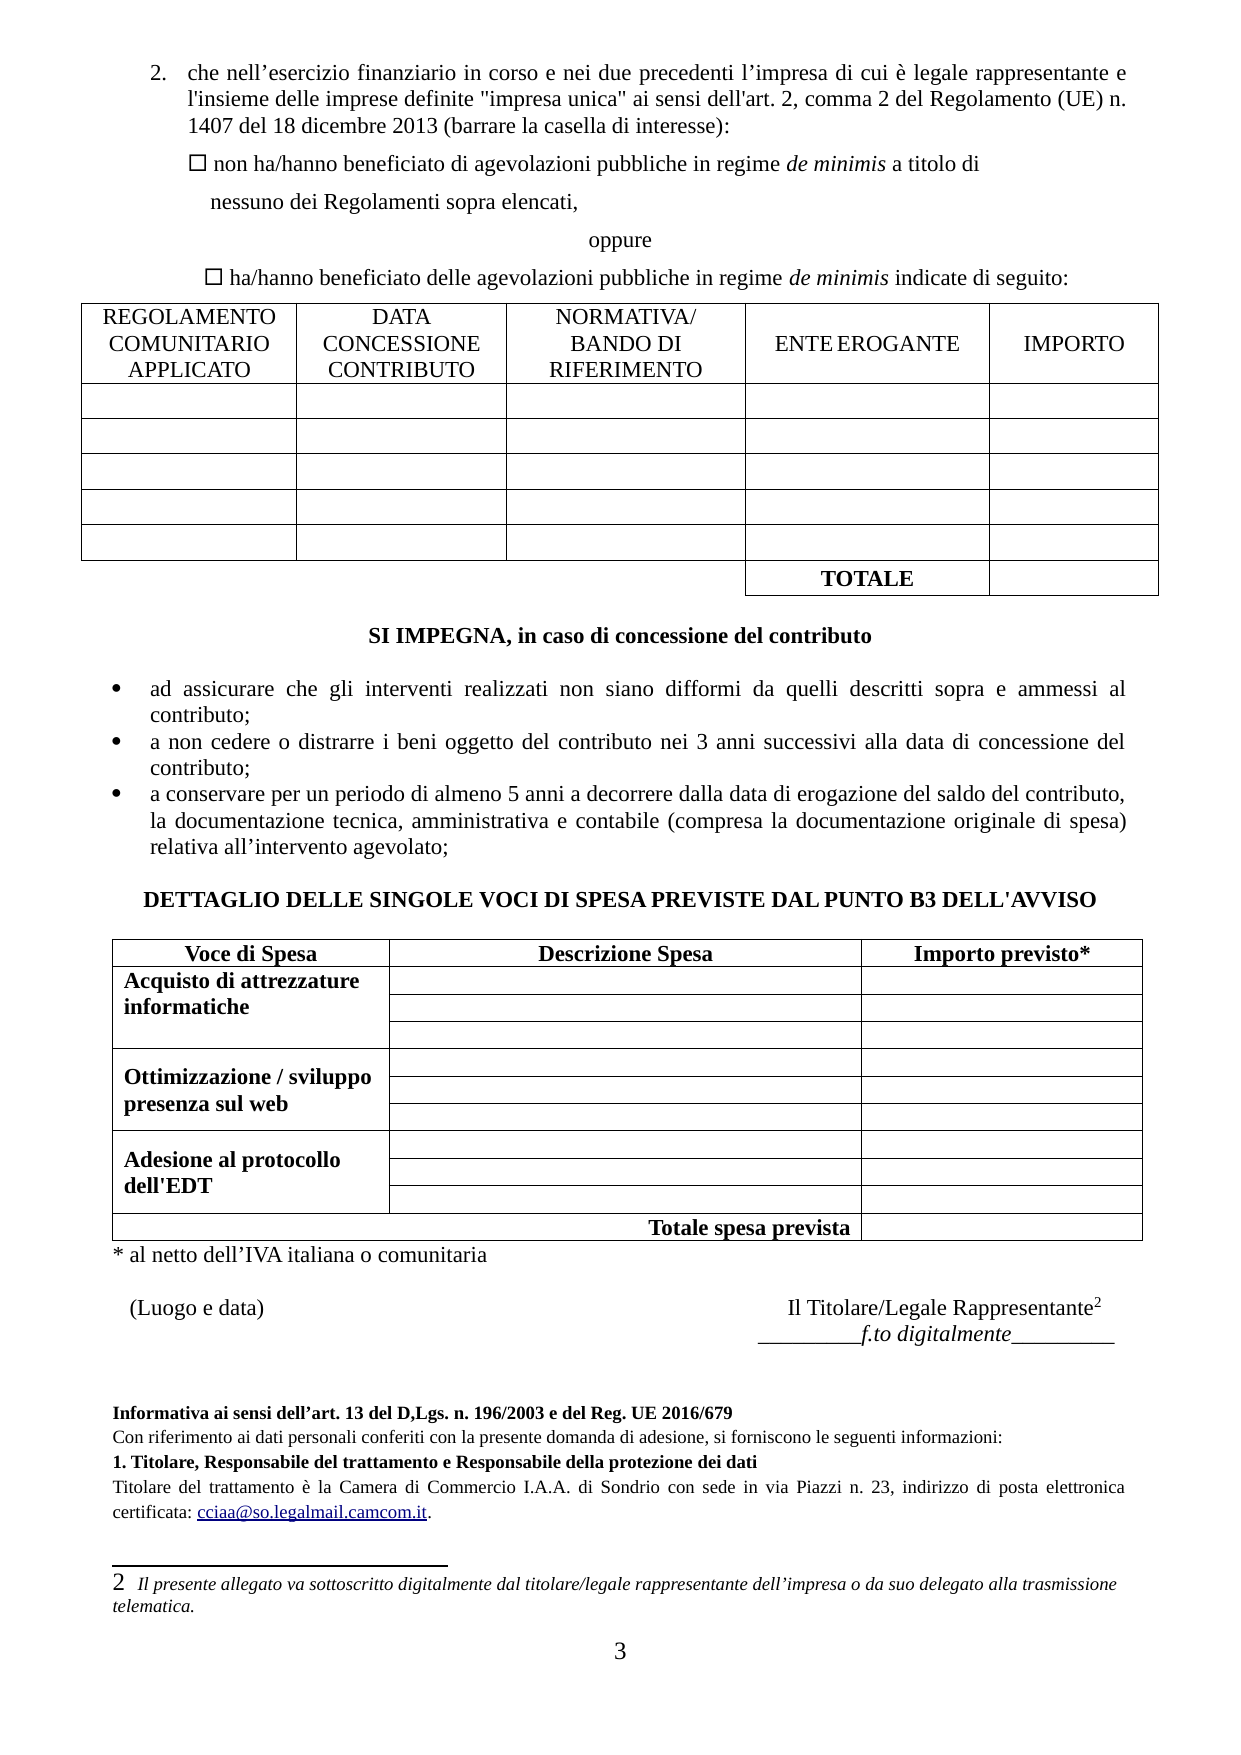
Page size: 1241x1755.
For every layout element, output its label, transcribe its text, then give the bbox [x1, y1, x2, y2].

table_cell [746, 490, 989, 524]
table_cell [990, 525, 1158, 559]
text _________f.to digitalmente_________ [112, 1320, 1128, 1346]
table_cell [862, 1131, 1142, 1158]
text Titolare del trattamento è la Camera di Commercio I.A.A. di Sondrio con sede in via Piazzi n. 23, indirizzo di posta elettronica certificata: cciaa@so.legalmail.camcom.it. [112, 1476, 1128, 1522]
table_header DATA CONCESSIONE CONTRIBUTO [297, 304, 506, 382]
text DETTAGLIO DELLE SINGOLE VOCI DI SPESA PREVISTE DAL PUNTO B3 DELL'AVVISO [112, 886, 1128, 912]
table_header Descrizione Spesa [390, 940, 861, 966]
list a non cedere o distrarre i beni oggetto del contributo nei 3 anni successivi alla data di concessione del contributo; [112, 728, 1128, 781]
table_cell [990, 384, 1158, 418]
table_cell [990, 490, 1158, 524]
text (Luogo e data) Il Titolare/Legale Rappresentante [112, 1294, 1128, 1320]
table_cell [297, 419, 506, 453]
text  ha/hanno beneficiato delle agevolazioni pubbliche in regime de minimis indicate di seguito: [112, 264, 1128, 291]
table_cell [82, 384, 296, 418]
table_cell [862, 967, 1142, 993]
text nessuno dei Regolamenti sopra elencati, [112, 188, 1128, 214]
table_header NORMATIVA/ BANDO DI RIFERIMENTO [507, 304, 745, 382]
text Informativa ai sensi dell’art. 13 del D,Lgs. n. 196/2003 e del Reg. UE 2016/679 [112, 1402, 1128, 1423]
list che nell’esercizio finanziario in corso e nei due precedenti l’impresa di cui è legale rappresentante e l'insieme delle imprese definite "impresa unica" ai sensi dell'art. 2, comma 2 del Regolamento (UE) n. 1407 del 18 dicembre 2013 (barrare la casella di interesse): [150, 59, 1128, 138]
table_cell [390, 1104, 861, 1130]
table_cell [746, 419, 989, 453]
table_cell [746, 525, 989, 559]
table_cell [82, 454, 296, 489]
table_cell [507, 490, 745, 524]
list ad assicurare che gli interventi realizzati non siano difformi da quelli descritti sopra e ammessi al contributo; [112, 675, 1128, 728]
text  non ha/hanno beneficiato di agevolazioni pubbliche in regime de minimis a titolo di [112, 150, 1128, 176]
table_cell [507, 525, 745, 559]
table_cell Ottimizzazione / sviluppo presenza sul web [113, 1049, 389, 1130]
text Con riferimento ai dati personali conferiti con la presente domanda di adesione, si forniscono le seguenti informazioni: [112, 1426, 1128, 1448]
table_cell [297, 561, 506, 595]
table_cell Totale spesa prevista [113, 1214, 861, 1240]
table_cell [297, 490, 506, 524]
table_cell [390, 1077, 861, 1103]
text 1. Titolare, Responsabile del trattamento e Responsabile della protezione dei dati [112, 1451, 1128, 1473]
text SI IMPEGNA, in caso di concessione del contributo [112, 622, 1128, 649]
table_header REGOLAMENTO COMUNITARIO APPLICATO [82, 304, 296, 382]
table_cell [390, 967, 861, 993]
table_cell [507, 454, 745, 489]
table_cell [82, 561, 297, 595]
table_cell [390, 995, 861, 1021]
table_cell [990, 419, 1158, 453]
table_cell [746, 384, 989, 418]
table_cell [297, 384, 506, 418]
table_header Importo previsto* [862, 940, 1142, 966]
table_cell [990, 454, 1158, 489]
table_cell [506, 561, 745, 595]
text oppure [112, 226, 1128, 252]
table_cell [862, 1049, 1142, 1076]
table_cell [507, 419, 745, 453]
table_header Voce di Spesa [113, 940, 389, 966]
table_cell [507, 384, 745, 418]
table_cell [862, 1077, 1142, 1103]
table_cell [862, 1104, 1142, 1130]
table_cell [990, 561, 1158, 595]
table_cell [862, 995, 1142, 1021]
table_cell [82, 419, 296, 453]
table_header IMPORTO [990, 304, 1158, 382]
table_cell [390, 1159, 861, 1185]
table_cell [82, 490, 296, 524]
table_cell [82, 525, 296, 559]
table_cell [746, 454, 989, 489]
table_cell Adesione al protocollo dell'EDT [113, 1131, 389, 1213]
table_cell TOTALE [746, 561, 989, 595]
text Il presente allegato va sottoscritto digitalmente dal titolare/legale rappresentante dell’impresa o da suo delegato alla trasmissione telematica. [112, 1567, 1128, 1617]
table_cell [390, 1049, 861, 1076]
text * al netto dell’IVA italiana o comunitaria [112, 1241, 1128, 1267]
table_cell [862, 1186, 1142, 1213]
table_header ENTE EROGANTE [746, 304, 989, 382]
table_cell [862, 1022, 1142, 1048]
table_cell [390, 1022, 861, 1048]
table_cell [862, 1159, 1142, 1185]
table_cell [862, 1214, 1142, 1240]
table_cell Acquisto di attrezzature informatiche [113, 967, 389, 1048]
table_cell [297, 454, 506, 489]
list a conservare per un periodo di almeno 5 anni a decorrere dalla data di erogazione del saldo del contributo, la documentazione tecnica, amministrativa e contabile (compresa la documentazione originale di spesa) relativa all’intervento agevolato; [112, 781, 1128, 859]
table_cell [390, 1186, 861, 1213]
table_cell [297, 525, 506, 559]
table_cell [390, 1131, 861, 1158]
